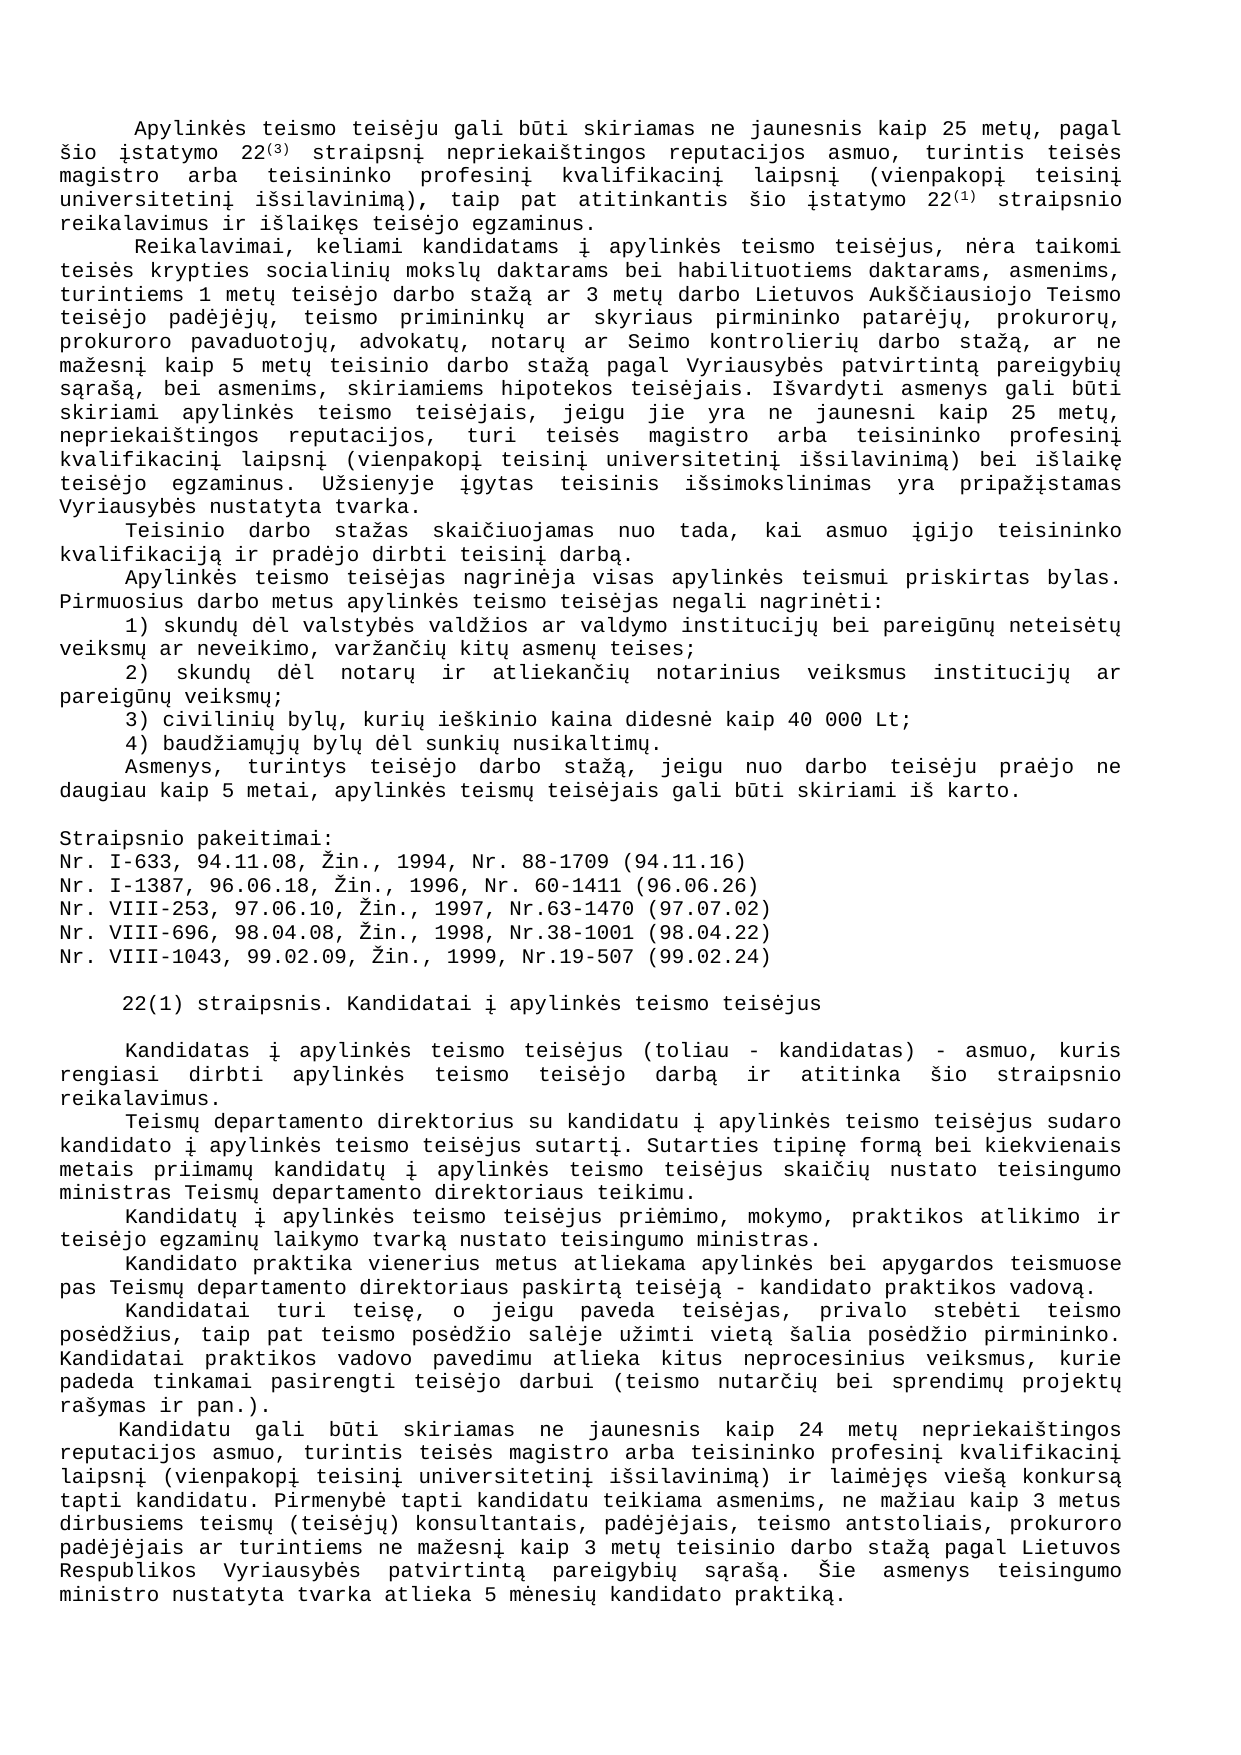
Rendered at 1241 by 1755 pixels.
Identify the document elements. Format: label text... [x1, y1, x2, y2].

text 3) civilinių bylų, kurių ieškinio kaina didesnė kaip 40 000 Lt; [59, 709, 1122, 733]
text Nr. VIII-253, 97.06.10, Žin., 1997, Nr.63-1470 (97.07.02) [59, 898, 1122, 922]
text Kandidatas į apylinkės teismo teisėjus (toliau - kandidatas) - asmuo, kuris rengiasi dirbti apylinkės teismo teisėjo darbą ir atitinka šio straipsnio reikalavimus. [59, 1040, 1122, 1111]
text 4) baudžiamųjų bylų dėl sunkių nusikaltimų. [59, 733, 1122, 757]
text Reikalavimai, keliami kandidatams į apylinkės teismo teisėjus, nėra taikomi teisės krypties socialinių mokslų daktarams bei habilituotiems daktarams, asmenims, turintiems 1 metų teisėjo darbo stažą ar 3 metų darbo Lietuvos Aukščiausiojo Teismo teisėjo padėjėjų, teismo primininkų ar skyriaus pirmininko patarėjų, prokurorų, prokuroro pavaduotojų, advokatų, notarų ar Seimo kontrolierių darbo stažą, ar ne mažesnį kaip 5 metų teisinio darbo stažą pagal Vyriausybės patvirtintą pareigybių sąrašą, bei asmenims, skiriamiems hipotekos teisėjais. Išvardyti asmenys gali būti skiriami apylinkės teismo teisėjais, jeigu jie yra ne jaunesni kaip 25 metų, nepriekaištingos reputacijos, turi teisės magistro arba teisininko profesinį kvalifikacinį laipsnį (vienpakopį teisinį universitetinį išsilavinimą) bei išlaikę teisėjo egzaminus. Užsienyje įgytas teisinis išsimokslinimas yra pripažįstamas Vyriausybės nustatyta tvarka. [59, 236, 1122, 520]
text Kandidato praktika vienerius metus atliekama apylinkės bei apygardos teismuose pas Teismų departamento direktoriaus paskirtą teisėją - kandidato praktikos vadovą. [59, 1253, 1122, 1300]
text Nr. VIII-696, 98.04.08, Žin., 1998, Nr.38-1001 (98.04.22) [59, 922, 1122, 946]
text Teismų departamento direktorius su kandidatu į apylinkės teismo teisėjus sudaro kandidato į apylinkės teismo teisėjus sutartį. Sutarties tipinę formą bei kiekvienais metais priimamų kandidatų į apylinkės teismo teisėjus skaičių nustato teisingumo ministras Teismų departamento direktoriaus teikimu. [59, 1111, 1122, 1206]
text Nr. I-1387, 96.06.18, Žin., 1996, Nr. 60-1411 (96.06.26) [59, 875, 1122, 898]
text 2) skundų dėl notarų ir atliekančių notarinius veiksmus institucijų ar pareigūnų veiksmų; [59, 662, 1122, 709]
text Kandidatu gali būti skiriamas ne jaunesnis kaip 24 metų nepriekaištingos reputacijos asmuo, turintis teisės magistro arba teisininko profesinį kvalifikacinį laipsnį (vienpakopį teisinį universitetinį išsilavinimą) ir laimėjęs viešą konkursą tapti kandidatu. Pirmenybė tapti kandidatu teikiama asmenims, ne mažiau kaip 3 metus dirbusiems teismų (teisėjų) konsultantais, padėjėjais, teismo antstoliais, prokuroro padėjėjais ar turintiems ne mažesnį kaip 3 metų teisinio darbo stažą pagal Lietuvos Respublikos Vyriausybės patvirtintą pareigybių sąrašą. Šie asmenys teisingumo ministro nustatyta tvarka atlieka 5 mėnesių kandidato praktiką. [59, 1419, 1122, 1608]
text Kandidatai turi teisę, o jeigu paveda teisėjas, privalo stebėti teismo posėdžius, taip pat teismo posėdžio salėje užimti vietą šalia posėdžio pirmininko. Kandidatai praktikos vadovo pavedimu atlieka kitus neprocesinius veiksmus, kurie padeda tinkamai pasirengti teisėjo darbui (teismo nutarčių bei sprendimų projektų rašymas ir pan.). [59, 1300, 1122, 1419]
text Nr. I-633, 94.11.08, Žin., 1994, Nr. 88-1709 (94.11.16) [59, 851, 1122, 875]
text Apylinkės teismo teisėju gali būti skiriamas ne jaunesnis kaip 25 metų, pagal šio įstatymo 22(3) straipsnį nepriekaištingos reputacijos asmuo, turintis teisės magistro arba teisininko profesinį kvalifikacinį laipsnį (vienpakopį teisinį universitetinį išsilavinimą), taip pat atitinkantis šio įstatymo 22(1) straipsnio reikalavimus ir išlaikęs teisėjo egzaminus. [59, 118, 1122, 236]
text 22(1) straipsnis. Kandidatai į apylinkės teismo teisėjus [59, 993, 1122, 1017]
text Kandidatų į apylinkės teismo teisėjus priėmimo, mokymo, praktikos atlikimo ir teisėjo egzaminų laikymo tvarką nustato teisingumo ministras. [59, 1206, 1122, 1253]
text Straipsnio pakeitimai: [59, 827, 1122, 851]
text Teisinio darbo stažas skaičiuojamas nuo tada, kai asmuo įgijo teisininko kvalifikaciją ir pradėjo dirbti teisinį darbą. [59, 520, 1122, 567]
text 1) skundų dėl valstybės valdžios ar valdymo institucijų bei pareigūnų neteisėtų veiksmų ar neveikimo, varžančių kitų asmenų teises; [59, 615, 1122, 662]
text Asmenys, turintys teisėjo darbo stažą, jeigu nuo darbo teisėju praėjo ne daugiau kaip 5 metai, apylinkės teismų teisėjais gali būti skiriami iš karto. [59, 757, 1122, 804]
text Nr. VIII-1043, 99.02.09, Žin., 1999, Nr.19-507 (99.02.24) [59, 946, 1122, 969]
text Apylinkės teismo teisėjas nagrinėja visas apylinkės teismui priskirtas bylas. Pirmuosius darbo metus apylinkės teismo teisėjas negali nagrinėti: [59, 567, 1122, 615]
